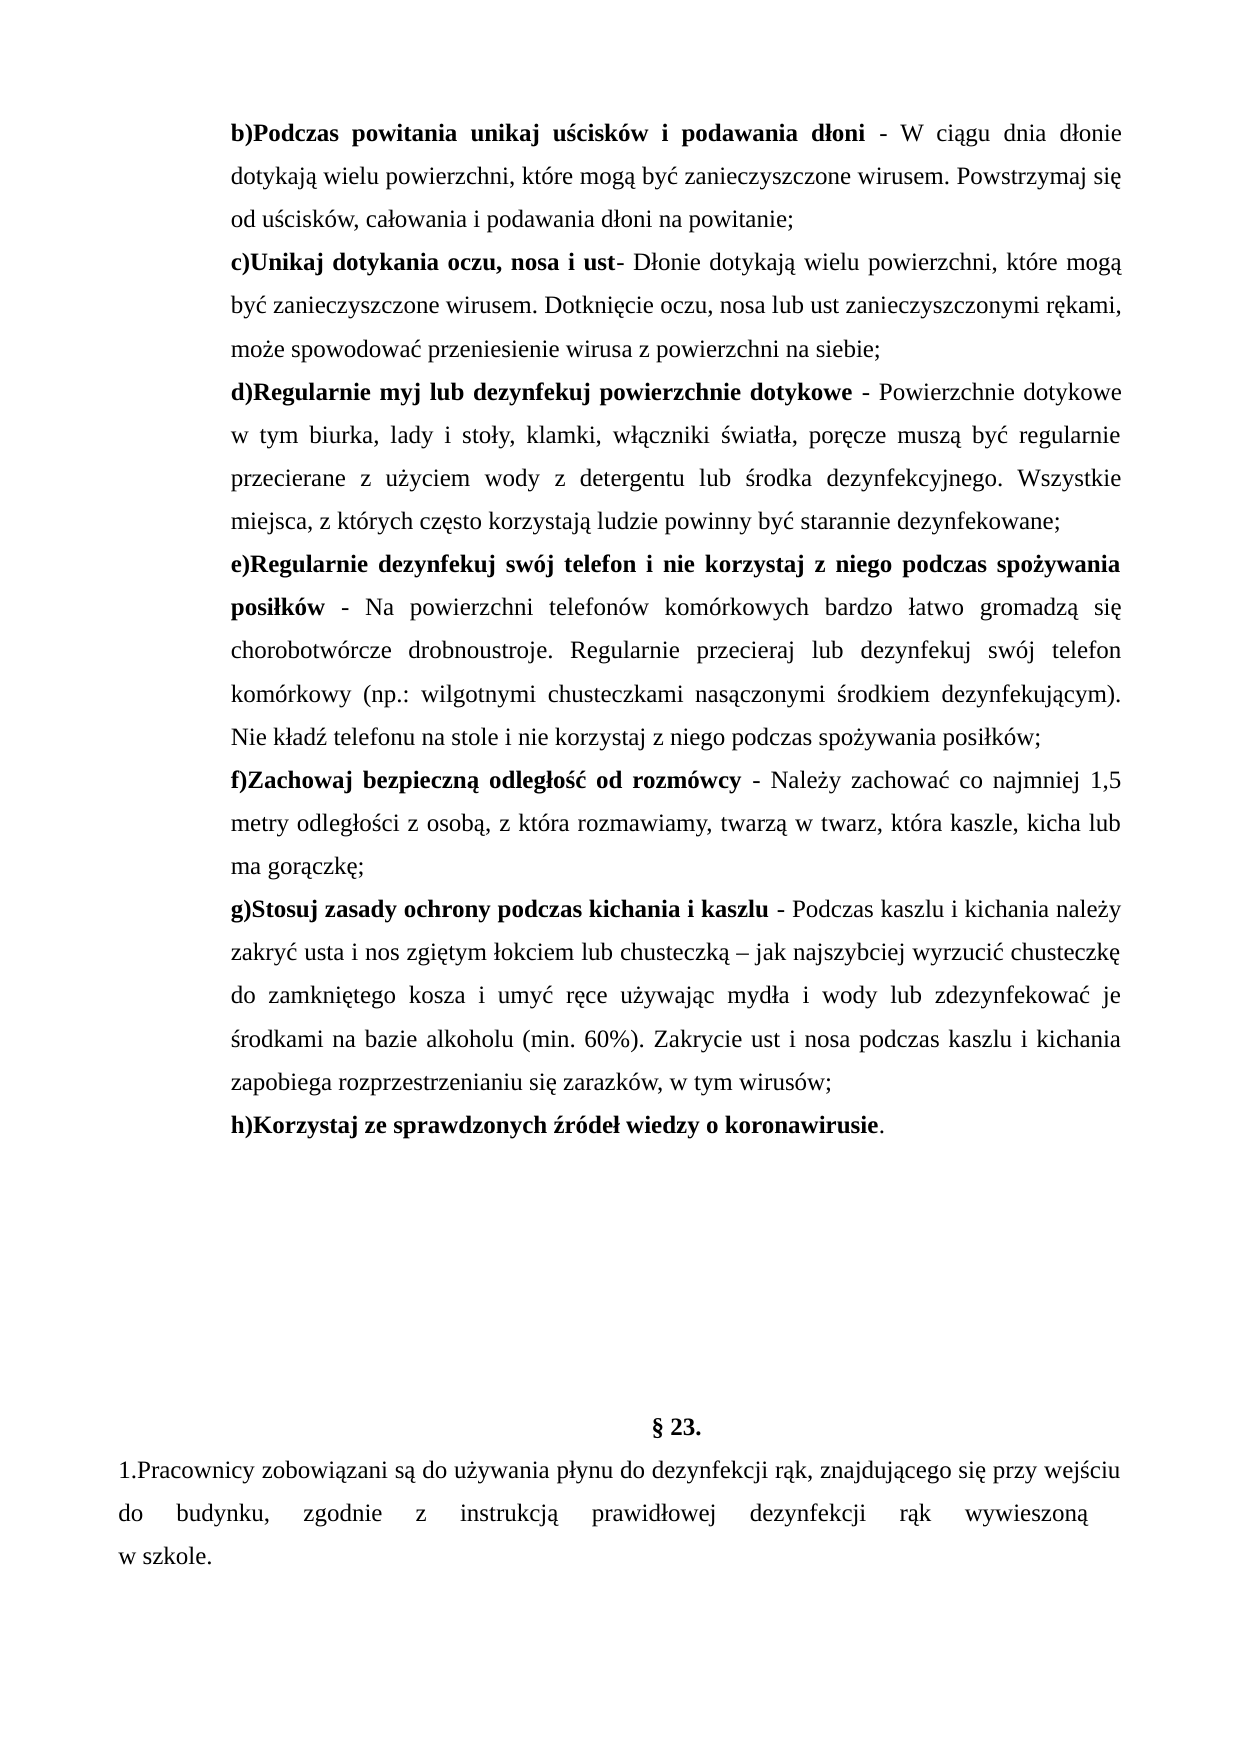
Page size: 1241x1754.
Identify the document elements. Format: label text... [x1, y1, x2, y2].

list 1.Pracownicy zobowiązani są do używania płynu do dezynfekcji rąk, znajdującego się przy wejściu do budynku, zgodnie z instrukcją prawidłowej dezynfekcji rąk wywieszoną w szkole. [118, 1455, 1122, 1570]
list f)Zachowaj bezpieczną odległość od rozmówcy - Należy zachować co najmniej 1,5 metry odległości z osobą, z która rozmawiamy, twarzą w twarz, która kaszle, kicha lub ma gorączkę; [193, 765, 1122, 880]
list b)Podczas powitania unikaj uścisków i podawania dłoni - W ciągu dnia dłonie dotykają wielu powierzchni, które mogą być zanieczyszczone wirusem. Powstrzymaj się od uścisków, całowania i podawania dłoni na powitanie; [193, 118, 1122, 233]
list d)Regularnie myj lub dezynfekuj powierzchnie dotykowe - Powierzchnie dotykowe w tym biurka, lady i stoły, klamki, włączniki światła, poręcze muszą być regularnie przecierane z użyciem wody z detergentu lub środka dezynfekcyjnego. Wszystkie miejsca, z których często korzystają ludzie powinny być starannie dezynfekowane; [193, 377, 1122, 535]
list § 23. [193, 1412, 1122, 1441]
list g)Stosuj zasady ochrony podczas kichania i kaszlu - Podczas kaszlu i kichania należy zakryć usta i nos zgiętym łokciem lub chusteczką – jak najszybciej wyrzucić chusteczkę do zamkniętego kosza i umyć ręce używając mydła i wody lub zdezynfekować je środkami na bazie alkoholu (min. 60%). Zakrycie ust i nosa podczas kaszlu i kichania zapobiega rozprzestrzenianiu się zarazków, w tym wirusów; [193, 894, 1122, 1096]
list h)Korzystaj ze sprawdzonych źródeł wiedzy o koronawirusie. [193, 1110, 1122, 1139]
list e)Regularnie dezynfekuj swój telefon i nie korzystaj z niego podczas spożywania posiłków - Na powierzchni telefonów komórkowych bardzo łatwo gromadzą się chorobotwórcze drobnoustroje. Regularnie przecieraj lub dezynfekuj swój telefon komórkowy (np.: wilgotnymi chusteczkami nasączonymi środkiem dezynfekującym). Nie kładź telefonu na stole i nie korzystaj z niego podczas spożywania posiłków; [193, 549, 1122, 751]
list c)Unikaj dotykania oczu, nosa i ust- Dłonie dotykają wielu powierzchni, które mogą być zanieczyszczone wirusem. Dotknięcie oczu, nosa lub ust zanieczyszczonymi rękami, może spowodować przeniesienie wirusa z powierzchni na siebie; [193, 247, 1122, 362]
